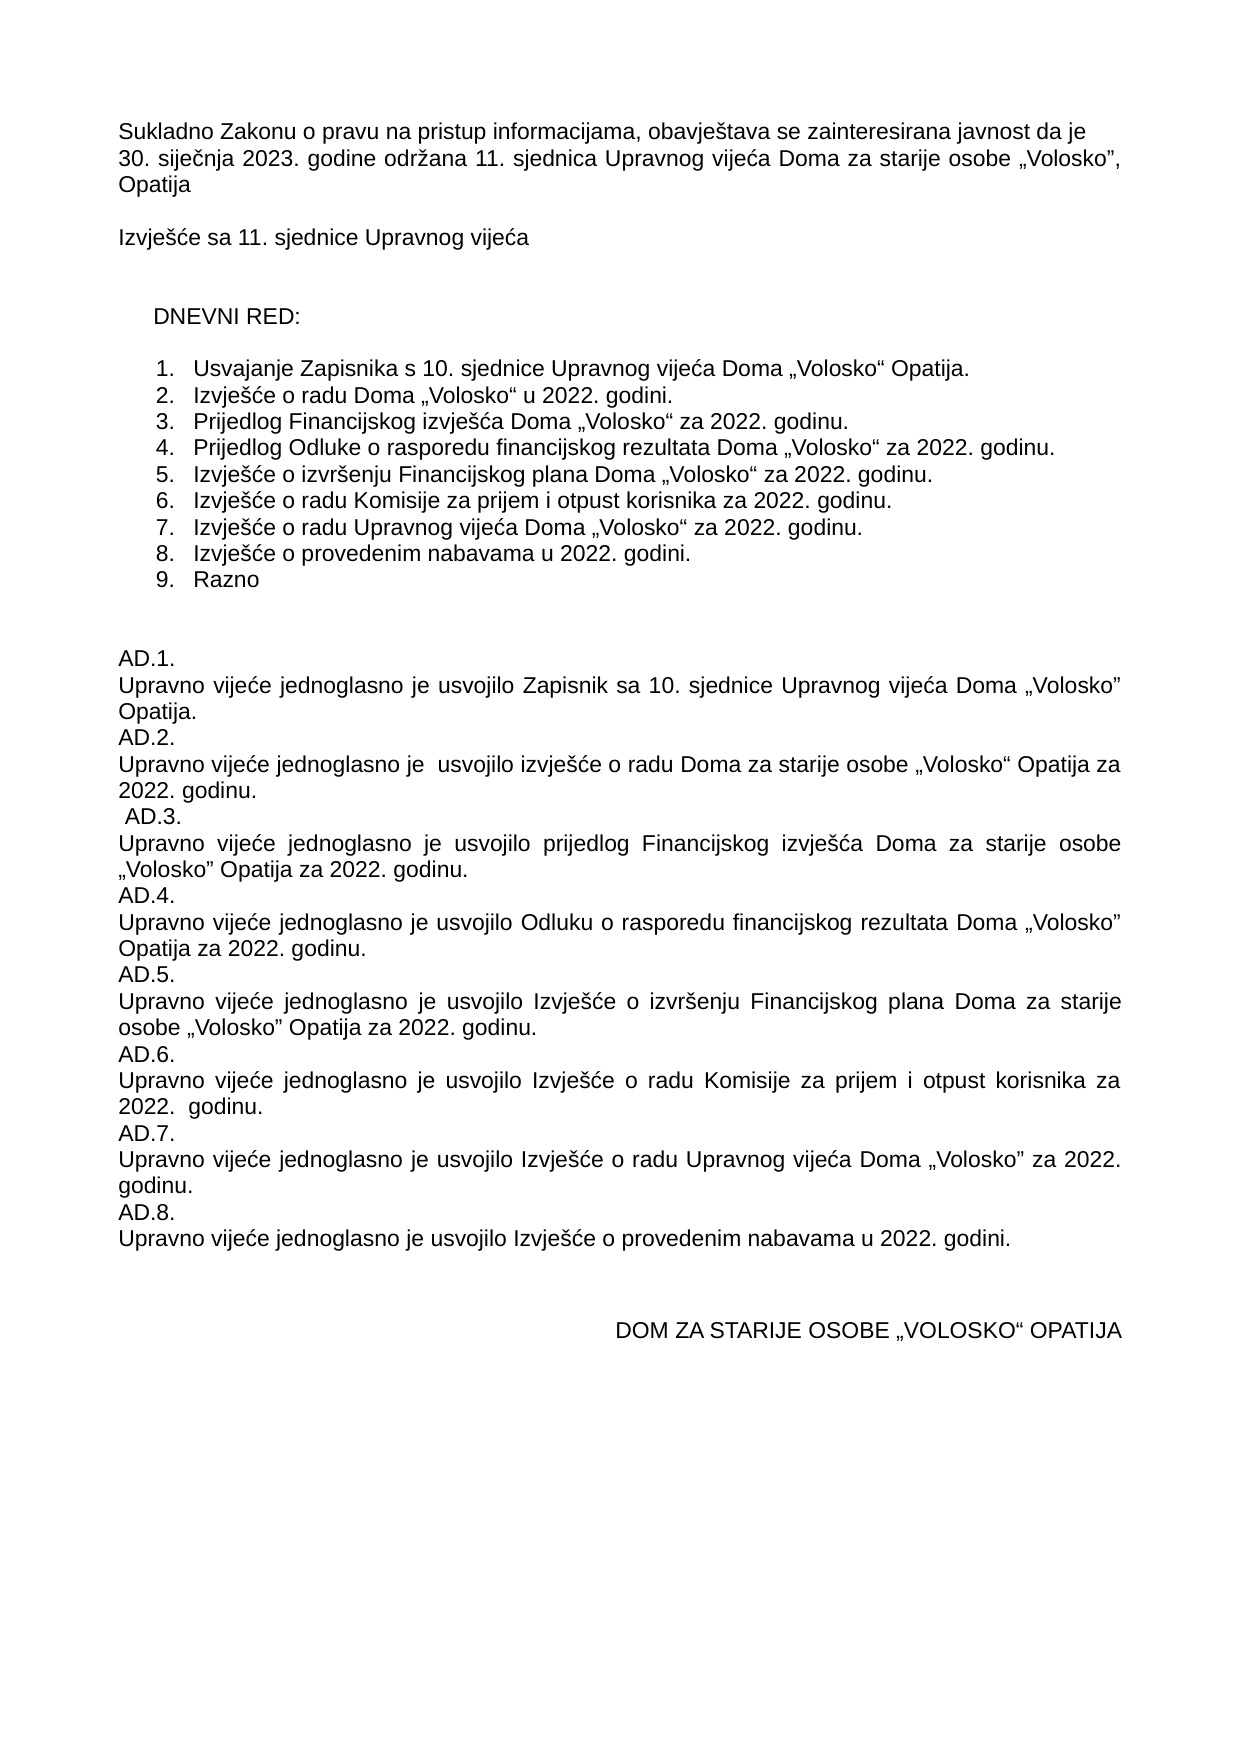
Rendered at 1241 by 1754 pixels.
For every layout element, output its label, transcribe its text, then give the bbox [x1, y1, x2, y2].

text DOM ZA STARIJE OSOBE „VOLOSKO“ OPATIJA [118, 1317, 1122, 1343]
text AD.3. [118, 803, 1122, 830]
text AD.1. [118, 645, 1122, 672]
text Izvješće sa 11. sjednice Upravnog vijeća [118, 223, 1122, 250]
text Upravno vijeće jednoglasno je usvojilo Izvješće o radu Upravnog vijeća Doma „Volosko” za 2022. godinu. [118, 1146, 1122, 1199]
text Upravno vijeće jednoglasno je usvojilo Zapisnik sa 10. sjednice Upravnog vijeća Doma „Volosko” Opatija. [118, 672, 1122, 724]
list Usvajanje Zapisnika s 10. sjednice Upravnog vijeća Doma „Volosko“ Opatija. [156, 355, 1122, 382]
list Izvješće o radu Doma „Volosko“ u 2022. godini. [156, 382, 1122, 408]
text Upravno vijeće jednoglasno je usvojilo Odluku o rasporedu financijskog rezultata Doma „Volosko” Opatija za 2022. godinu. [118, 909, 1122, 961]
list Prijedlog Financijskog izvješća Doma „Volosko“ za 2022. godinu. [156, 408, 1122, 434]
text AD.8. [118, 1199, 1122, 1225]
text Upravno vijeće jednoglasno je usvojilo prijedlog Financijskog izvješća Doma za starije osobe „Volosko” Opatija za 2022. godinu. [118, 830, 1122, 882]
list Izvješće o izvršenju Financijskog plana Doma „Volosko“ za 2022. godinu. [156, 461, 1122, 487]
text AD.2. [118, 724, 1122, 751]
text AD.6. [118, 1041, 1122, 1067]
text Upravno vijeće jednoglasno je usvojilo Izvješće o izvršenju Financijskog plana Doma za starije osobe „Volosko” Opatija za 2022. godinu. [118, 988, 1122, 1041]
list Prijedlog Odluke o rasporedu financijskog rezultata Doma „Volosko“ za 2022. godinu. [156, 434, 1122, 461]
text AD.7. [118, 1119, 1122, 1146]
text DNEVNI RED: [121, 303, 1122, 329]
list Izvješće o radu Komisije za prijem i otpust korisnika za 2022. godinu. [156, 487, 1122, 513]
text Upravno vijeće jednoglasno je usvojilo Izvješće o provedenim nabavama u 2022. godini. [118, 1225, 1122, 1251]
text Upravno vijeće jednoglasno je usvojilo Izvješće o radu Komisije za prijem i otpust korisnika za 2022. godinu. [118, 1067, 1122, 1119]
text AD.5. [118, 961, 1122, 988]
text Sukladno Zakonu o pravu na pristup informacijama, obavještava se zainteresirana javnost da je [118, 118, 1122, 144]
list Izvješće o radu Upravnog vijeća Doma „Volosko“ za 2022. godinu. [156, 513, 1122, 540]
list Izvješće o provedenim nabavama u 2022. godini. [156, 540, 1122, 566]
text AD.4. [118, 882, 1122, 909]
list Razno [156, 566, 1122, 592]
text 30. siječnja 2023. godine održana 11. sjednica Upravnog vijeća Doma za starije osobe „Volosko”, Opatija [118, 144, 1122, 197]
text Upravno vijeće jednoglasno je usvojilo izvješće o radu Doma za starije osobe „Volosko“ Opatija za 2022. godinu. [118, 751, 1122, 803]
